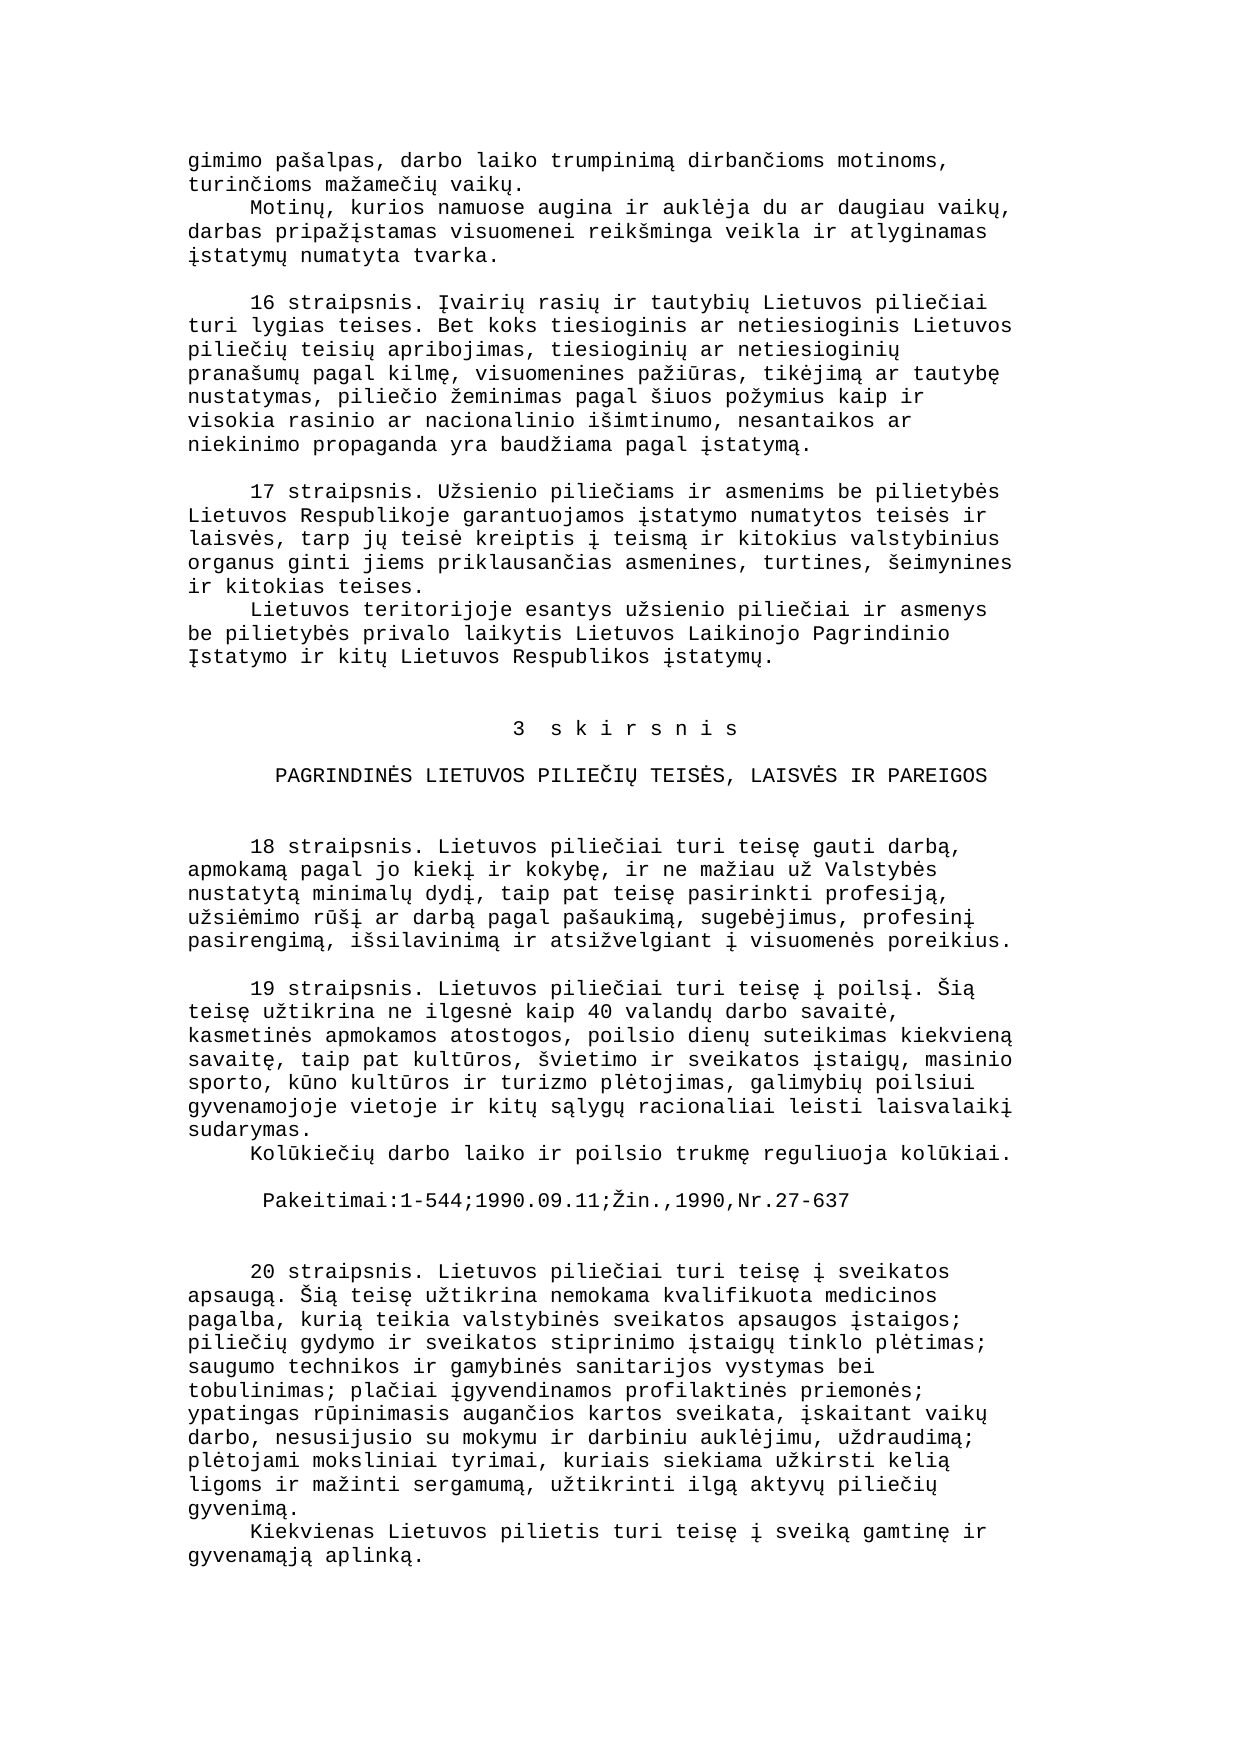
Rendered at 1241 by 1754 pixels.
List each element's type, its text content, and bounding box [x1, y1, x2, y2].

text turinčioms mažamečių vaikų. [187, 174, 1053, 197]
text 20 straipsnis. Lietuvos piliečiai turi teisę į sveikatos [187, 1261, 1053, 1285]
text nustatytą minimalų dydį, taip pat teisę pasirinkti profesiją, [187, 883, 1053, 907]
text Įstatymo ir kitų Lietuvos Respublikos įstatymų. [187, 647, 1053, 670]
text ypatingas rūpinimasis augančios kartos sveikata, įskaitant vaikų [187, 1403, 1053, 1427]
text sporto, kūno kultūros ir turizmo plėtojimas, galimybių poilsiui [187, 1072, 1053, 1096]
text gyvenamąją aplinką. [187, 1545, 1053, 1569]
text turi lygias teises. Bet koks tiesioginis ar netiesioginis Lietuvos [187, 316, 1053, 339]
text PAGRINDINĖS LIETUVOS PILIEČIŲ TEISĖS, LAISVĖS IR PAREIGOS [187, 765, 1053, 788]
text piliečių teisių apribojimas, tiesioginių ar netiesioginių [187, 339, 1053, 363]
text ligoms ir mažinti sergamumą, užtikrinti ilgą aktyvų piliečių [187, 1474, 1053, 1498]
text apsaugą. Šią teisę užtikrina nemokama kvalifikuota medicinos [187, 1285, 1053, 1309]
text savaitę, taip pat kultūros, švietimo ir sveikatos įstaigų, masinio [187, 1048, 1053, 1072]
text darbo, nesusijusio su mokymu ir darbiniu auklėjimu, uždraudimą; [187, 1427, 1053, 1451]
text nustatymas, piliečio žeminimas pagal šiuos požymius kaip ir [187, 386, 1053, 410]
text organus ginti jiems priklausančias asmenines, turtines, šeimynines [187, 552, 1053, 576]
text 3 s k i r s n i s [187, 717, 1053, 741]
text Kolūkiečių darbo laiko ir poilsio trukmę reguliuoja kolūkiai. [187, 1143, 1053, 1167]
text pranašumų pagal kilmę, visuomenines pažiūras, tikėjimą ar tautybę [187, 363, 1053, 386]
text apmokamą pagal jo kiekį ir kokybę, ir ne mažiau už Valstybės [187, 859, 1053, 883]
text 19 straipsnis. Lietuvos piliečiai turi teisę į poilsį. Šią [187, 978, 1053, 1001]
text piliečių gydymo ir sveikatos stiprinimo įstaigų tinklo plėtimas; [187, 1332, 1053, 1356]
text gimimo pašalpas, darbo laiko trumpinimą dirbančioms motinoms, [187, 150, 1053, 174]
text darbas pripažįstamas visuomenei reikšminga veikla ir atlyginamas [187, 221, 1053, 244]
text užsiėmimo rūšį ar darbą pagal pašaukimą, sugebėjimus, profesinį [187, 907, 1053, 930]
text kasmetinės apmokamos atostogos, poilsio dienų suteikimas kiekvieną [187, 1025, 1053, 1048]
text Lietuvos Respublikoje garantuojamos įstatymo numatytos teisės ir [187, 505, 1053, 528]
text gyvenimą. [187, 1498, 1053, 1521]
text Motinų, kurios namuose augina ir auklėja du ar daugiau vaikų, [187, 197, 1053, 221]
text saugumo technikos ir gamybinės sanitarijos vystymas bei [187, 1356, 1053, 1379]
text be pilietybės privalo laikytis Lietuvos Laikinojo Pagrindinio [187, 623, 1053, 647]
text pasirengimą, išsilavinimą ir atsižvelgiant į visuomenės poreikius. [187, 930, 1053, 954]
text laisvės, tarp jų teisė kreiptis į teismą ir kitokius valstybinius [187, 528, 1053, 552]
text 16 straipsnis. Įvairių rasių ir tautybių Lietuvos piliečiai [187, 292, 1053, 316]
text ir kitokias teises. [187, 576, 1053, 599]
text visokia rasinio ar nacionalinio išimtinumo, nesantaikos ar [187, 410, 1053, 434]
text Kiekvienas Lietuvos pilietis turi teisę į sveiką gamtinę ir [187, 1521, 1053, 1545]
text Lietuvos teritorijoje esantys užsienio piliečiai ir asmenys [187, 599, 1053, 623]
text 17 straipsnis. Užsienio piliečiams ir asmenims be pilietybės [187, 481, 1053, 505]
text įstatymų numatyta tvarka. [187, 244, 1053, 268]
text pagalba, kurią teikia valstybinės sveikatos apsaugos įstaigos; [187, 1309, 1053, 1332]
text sudarymas. [187, 1119, 1053, 1143]
text Pakeitimai:1-544;1990.09.11;Žin.,1990,Nr.27-637 [187, 1190, 1053, 1214]
text 18 straipsnis. Lietuvos piliečiai turi teisę gauti darbą, [187, 836, 1053, 859]
text teisę užtikrina ne ilgesnė kaip 40 valandų darbo savaitė, [187, 1001, 1053, 1025]
text tobulinimas; plačiai įgyvendinamos profilaktinės priemonės; [187, 1379, 1053, 1403]
text niekinimo propaganda yra baudžiama pagal įstatymą. [187, 434, 1053, 457]
text gyvenamojoje vietoje ir kitų sąlygų racionaliai leisti laisvalaikį [187, 1096, 1053, 1119]
text plėtojami moksliniai tyrimai, kuriais siekiama užkirsti kelią [187, 1451, 1053, 1474]
